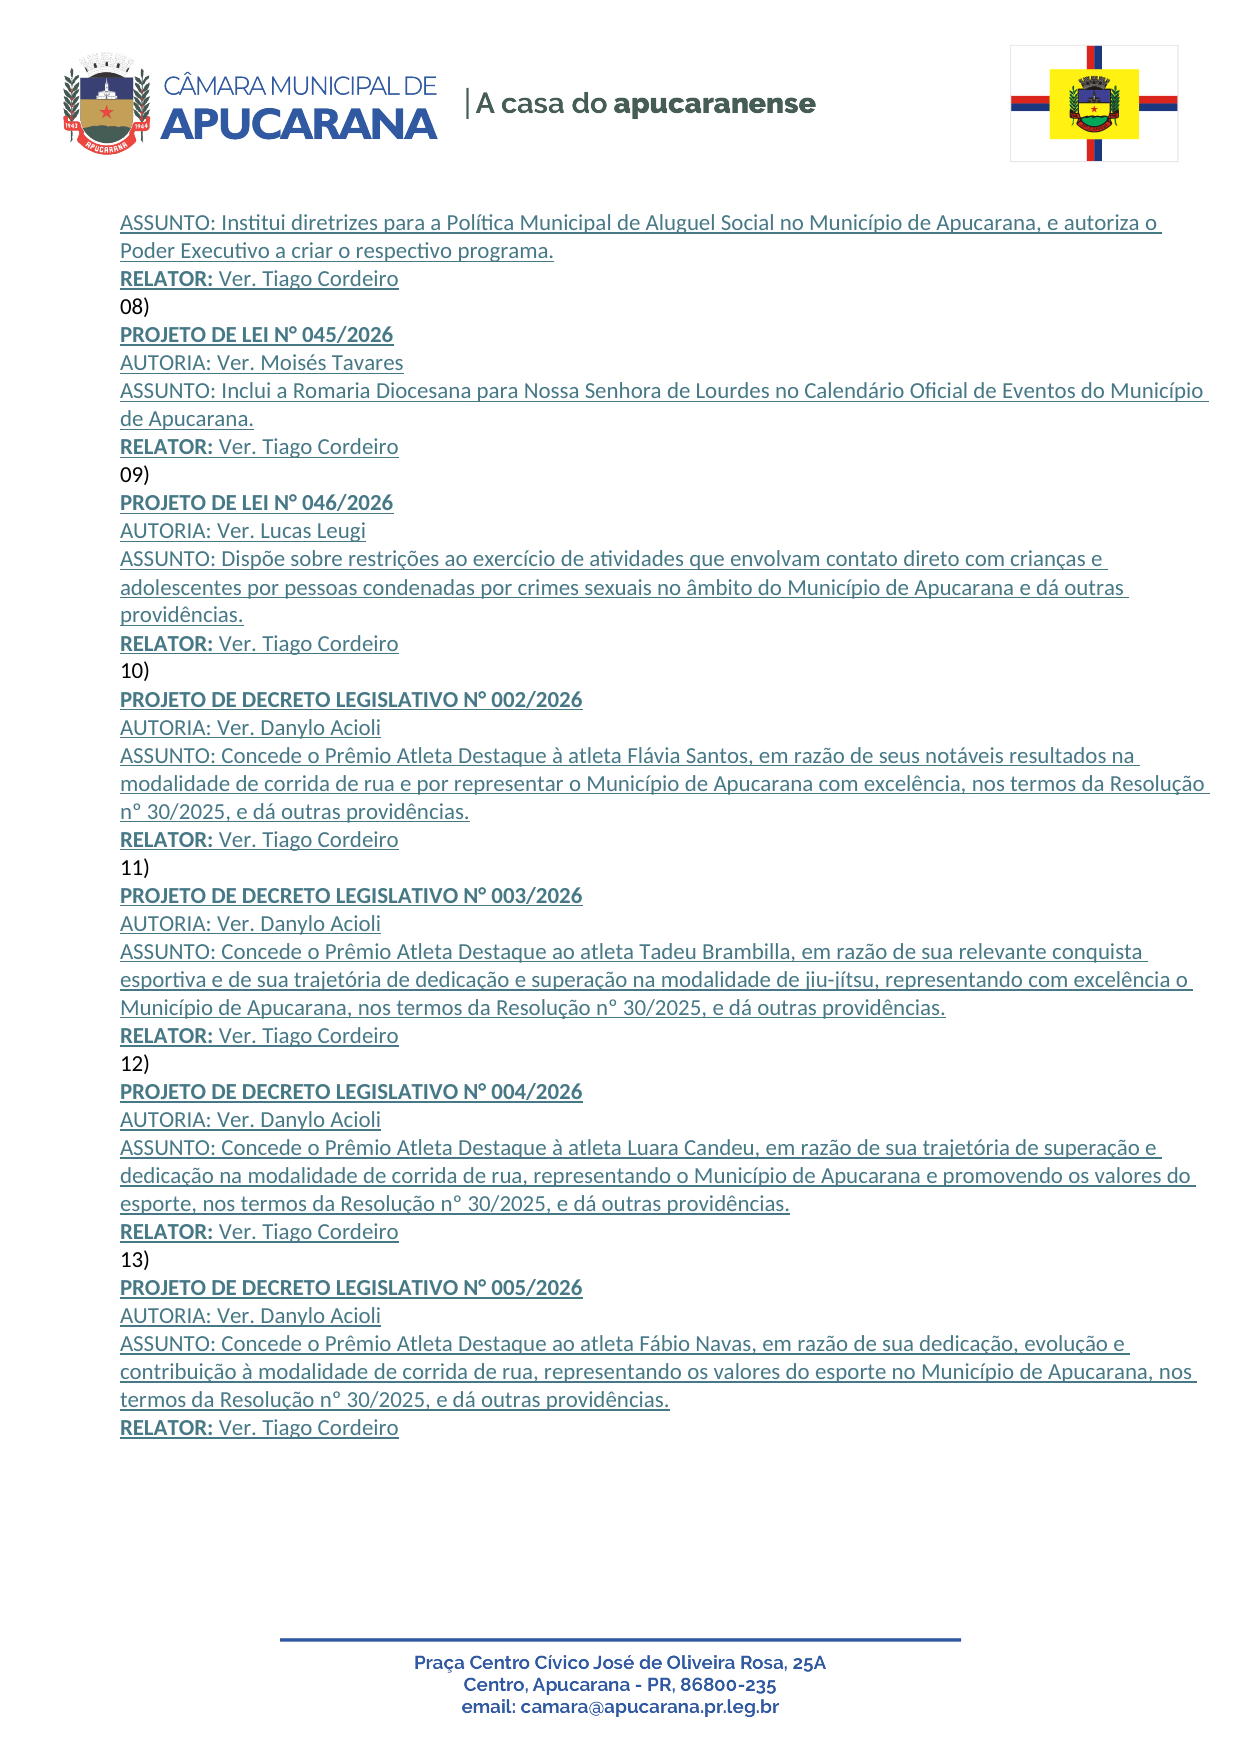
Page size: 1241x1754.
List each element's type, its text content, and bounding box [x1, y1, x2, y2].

table_cell ASSUNTO: Institui diretrizes para a Política Municipal de Aluguel Social no Município de Apucarana, e autoriza o Poder Executivo a criar o respectivo programa. RELATOR: Ver. Tiago Cordeiro 08) PROJETO DE LEI N° 045/2026 AUTORIA: Ver. Moisés Tavares ASSUNTO: Inclui a Romaria Diocesana para Nossa Senhora de Lourdes no Calendário Oficial de Eventos do Município de Apucarana. RELATOR: Ver. Tiago Cordeiro 09) PROJETO DE LEI N° 046/2026 AUTORIA: Ver. Lucas Leugi ASSUNTO: Dispõe sobre restrições ao exercício de atividades que envolvam contato direto com crianças e adolescentes por pessoas condenadas por crimes sexuais no âmbito do Município de Apucarana e dá outras providências. RELATOR: Ver. Tiago Cordeiro 10) PROJETO DE DECRETO LEGISLATIVO N° 002/2026 AUTORIA: Ver. Danylo Acioli ASSUNTO: Concede o Prêmio Atleta Destaque à atleta Flávia Santos, em razão de seus notáveis resultados na modalidade de corrida de rua e por representar o Município de Apucarana com excelência, nos termos da Resolução nº 30/2025, e dá outras providências. RELATOR: Ver. Tiago Cordeiro 11) PROJETO DE DECRETO LEGISLATIVO N° 003/2026 AUTORIA: Ver. Danylo Acioli ASSUNTO: Concede o Prêmio Atleta Destaque ao atleta Tadeu Brambilla, em razão de sua relevante conquista esportiva e de sua trajetória de dedicação e superação na modalidade de jiu-jítsu, representando com excelência o Município de Apucarana, nos termos da Resolução nº 30/2025, e dá outras providências. RELATOR: Ver. Tiago Cordeiro 12) PROJETO DE DECRETO LEGISLATIVO N° 004/2026 AUTORIA: Ver. Danylo Acioli ASSUNTO: Concede o Prêmio Atleta Destaque à atleta Luara Candeu, em razão de sua trajetória de superação e dedicação na modalidade de corrida de rua, representando o Município de Apucarana e promovendo os valores do esporte, nos termos da Resolução nº 30/2025, e dá outras providências. RELATOR: Ver. Tiago Cordeiro 13) PROJETO DE DECRETO LEGISLATIVO N° 005/2026 AUTORIA: Ver. Danylo Acioli ASSUNTO: Concede o Prêmio Atleta Destaque ao atleta Fábio Navas, em razão de sua dedicação, evolução e contribuição à modalidade de corrida de rua, representando os valores do esporte no Município de Apucarana, nos termos da Resolução nº 30/2025, e dá outras providências. RELATOR: Ver. Tiago Cordeiro [118, 207, 1212, 1443]
